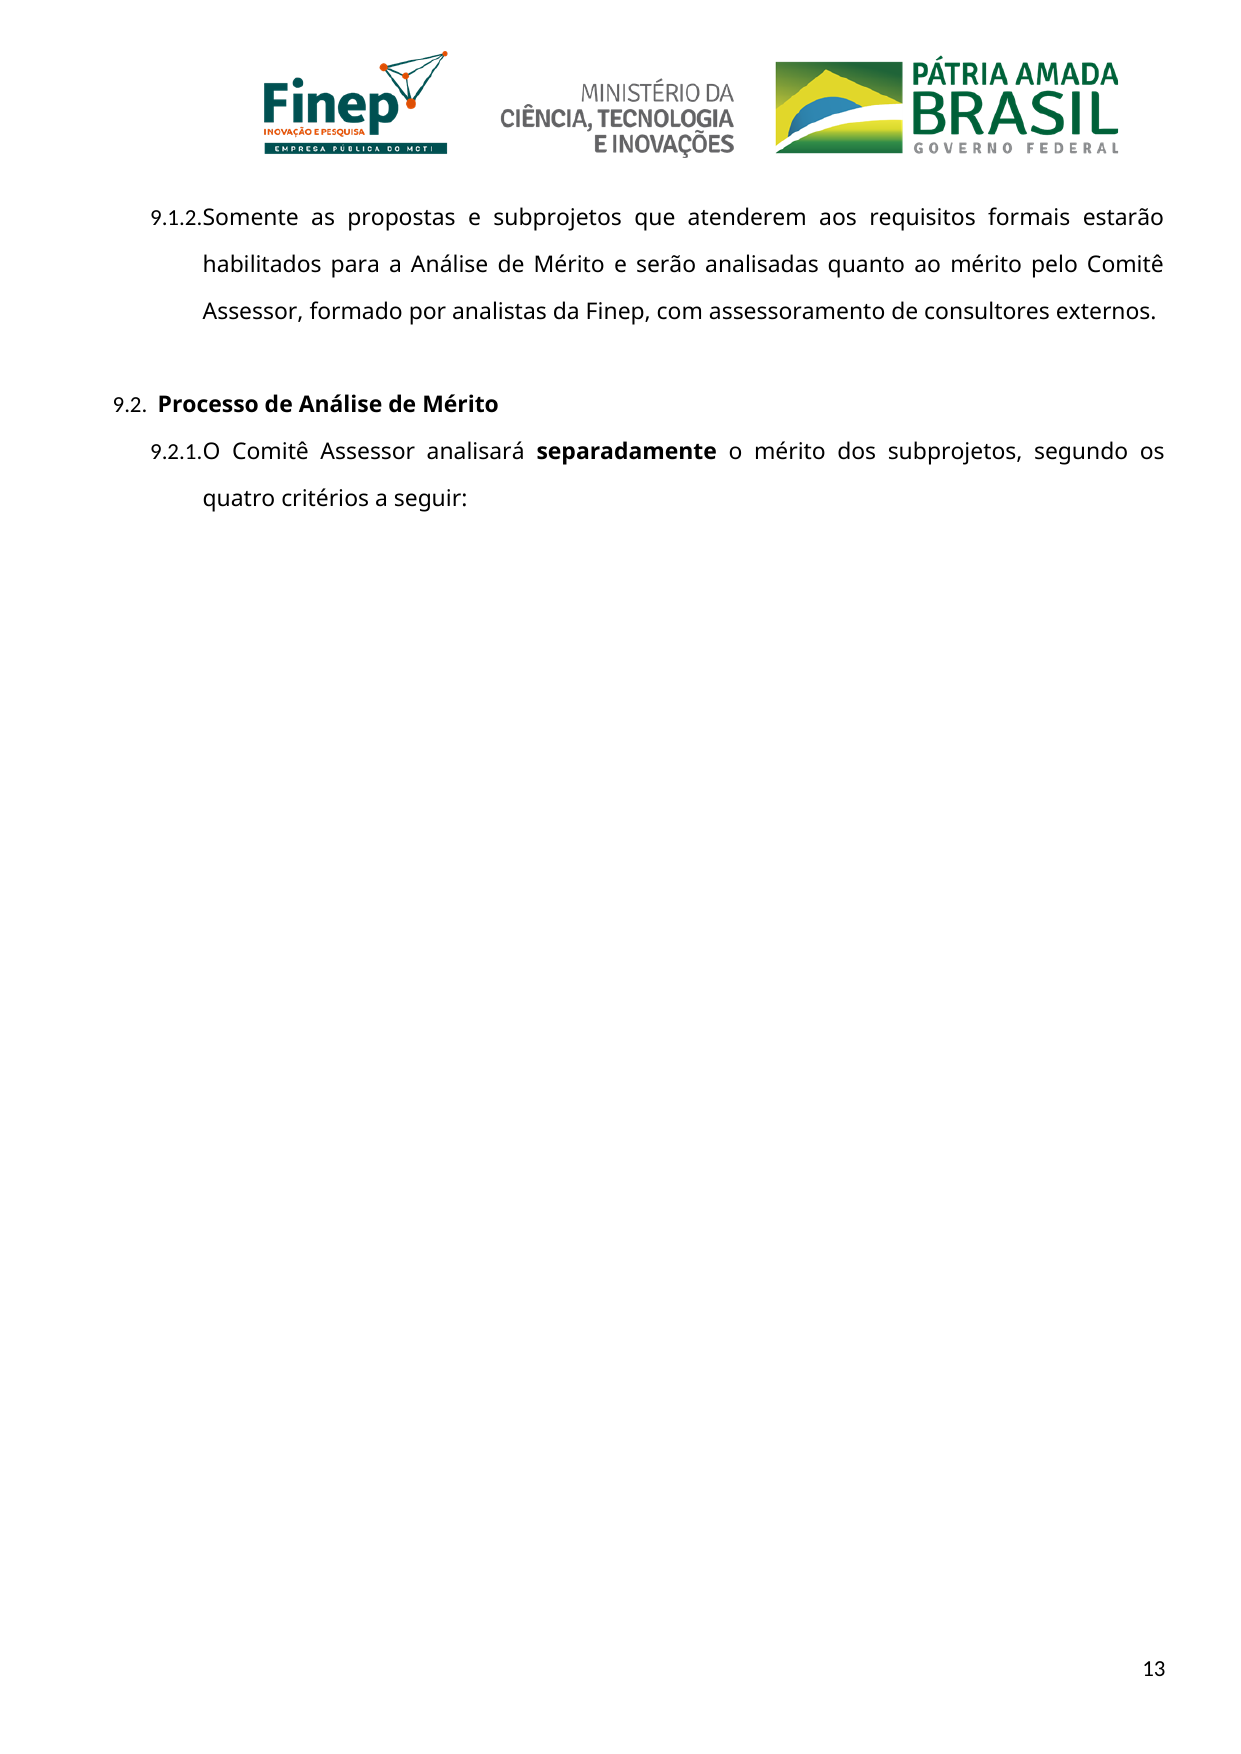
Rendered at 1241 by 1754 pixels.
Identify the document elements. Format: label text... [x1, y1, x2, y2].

list Somente as propostas e subprojetos que atenderem aos requisitos formais estarão habilitados para a Análise de Mérito e serão analisadas quanto ao mérito pelo Comitê Assessor, formado por analistas da Finep, com assessoramento de consultores externos. [150, 201, 1165, 326]
list Processo de Análise de Mérito [112, 388, 1165, 419]
list O Comitê Assessor analisará separadamente o mérito dos subprojetos, segundo os quatro critérios a seguir: [150, 435, 1165, 513]
